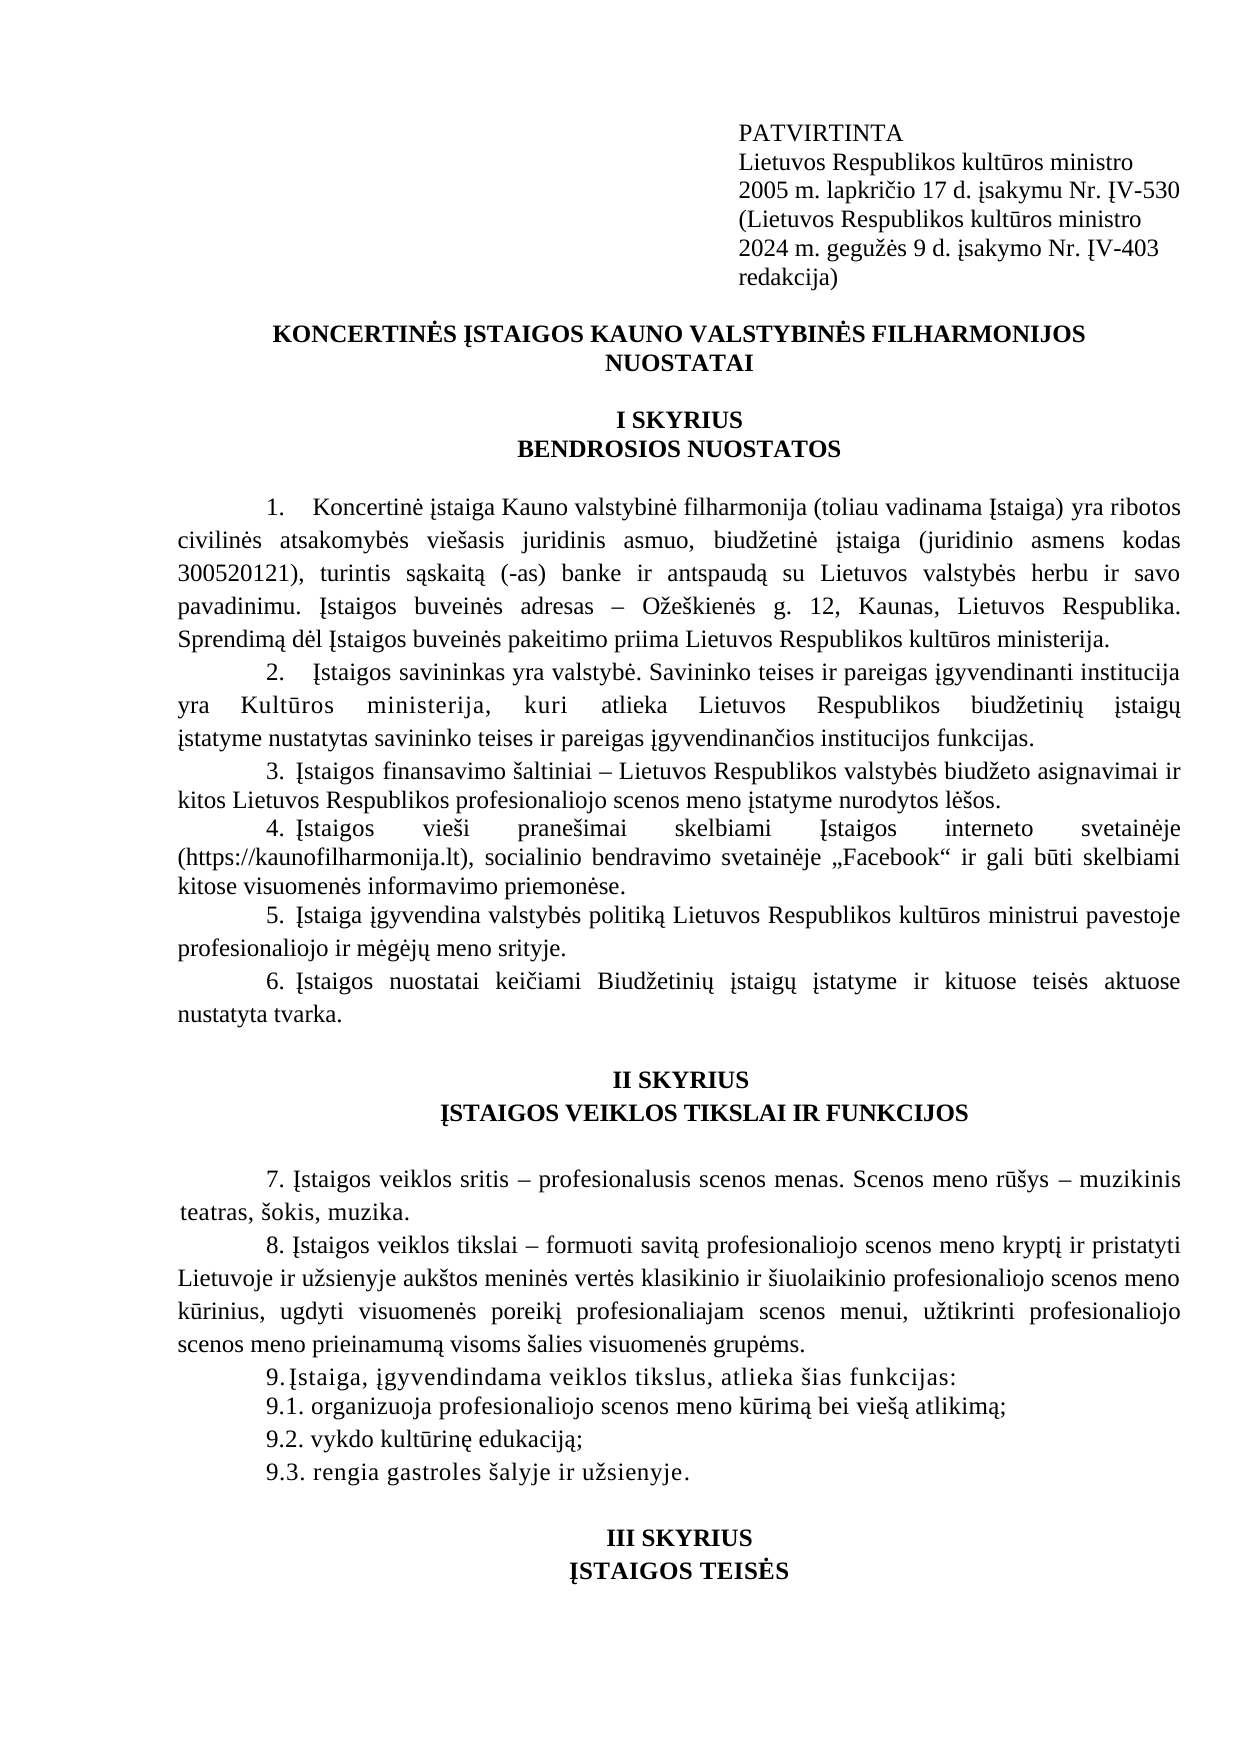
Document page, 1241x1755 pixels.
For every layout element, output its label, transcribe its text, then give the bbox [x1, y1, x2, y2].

text II SKYRIUS [612, 1065, 1181, 1094]
text 2024 m. gegužės 9 d. įsakymo Nr. ĮV-403 [738, 233, 1181, 262]
text 6. Įstaigos nuostatai keičiami Biudžetinių įstaigų įstatyme ir kituose teisės aktuose nustatyta tvarka. [177, 966, 1181, 1028]
text 2005 m. lapkričio 17 d. įsakymu Nr. ĮV-530 [738, 176, 1181, 204]
text 4. Įstaigos vieši pranešimai skelbiami Įstaigos interneto svetainėje (https://kaunofilharmonija.lt), socialinio bendravimo svetainėje „Facebook“ ir gali būti skelbiami kitose visuomenės informavimo priemonėse. [177, 813, 1181, 900]
text 3. Įstaigos finansavimo šaltiniai – Lietuvos Respublikos valstybės biudžeto asignavimai ir kitos Lietuvos Respublikos profesionaliojo scenos meno įstatyme nurodytos lėšos. [177, 756, 1181, 813]
text 1. Koncertinė įstaiga Kauno valstybinė filharmonija (toliau vadinama Įstaiga) yra ribotos civilinės atsakomybės viešasis juridinis asmuo, biudžetinė įstaiga (juridinio asmens kodas 300520121), turintis sąskaitą (-as) banke ir antspaudą su Lietuvos valstybės herbu ir savo pavadinimu. Įstaigos buveinės adresas – Ožeškienės g. 12, Kaunas, Lietuvos Respublika. Sprendimą dėl Įstaigos buveinės pakeitimo priima Lietuvos Respublikos kultūros ministerija. [177, 492, 1181, 653]
text 5. Įstaiga įgyvendina valstybės politiką Lietuvos Respublikos kultūros ministrui pavestoje profesionaliojo ir mėgėjų meno srityje. [177, 900, 1181, 962]
text BENDROSIOS NUOSTATOS [177, 434, 1181, 463]
text NUOSTATAI [177, 348, 1181, 377]
text 9. Įstaiga, įgyvendindama veiklos tikslus, atlieka šias funkcijas: [266, 1362, 1181, 1391]
text KONCERTINĖS ĮSTAIGOS KAUNO VALSTYBINĖS FILHARMONIJOS [177, 319, 1181, 348]
text 9.2. vykdo kultūrinę edukaciją; [177, 1424, 1181, 1453]
text ĮSTAIGOS TEISĖS [177, 1556, 1181, 1585]
text Lietuvos Respublikos kultūros ministro [738, 147, 1181, 176]
text 9.3. rengia gastroles šalyje ir užsienyje. [177, 1457, 1181, 1486]
text PATVIRTINTA [738, 118, 1181, 147]
text I SKYRIUS [177, 406, 1181, 434]
text III SKYRIUS [177, 1523, 1181, 1552]
text 7. Įstaigos veiklos sritis – profesionalusis scenos menas. Scenos meno rūšys – muzikinis teatras, šokis, muzika. [180, 1164, 1181, 1226]
text ĮSTAIGOS VEIKLOS TIKSLAI IR FUNKCIJOS [440, 1098, 1181, 1127]
text 9.1. organizuoja profesionaliojo scenos meno kūrimą bei viešą atlikimą; [177, 1391, 1181, 1419]
text 8. Įstaigos veiklos tikslai – formuoti savitą profesionaliojo scenos meno kryptį ir pristatyti Lietuvoje ir užsienyje aukštos meninės vertės klasikinio ir šiuolaikinio profesionaliojo scenos meno kūrinius, ugdyti visuomenės poreikį profesionaliajam scenos menui, užtikrinti profesionaliojo scenos meno prieinamumą visoms šalies visuomenės grupėms. [177, 1230, 1181, 1358]
text 2. Įstaigos savininkas yra valstybė. Savininko teises ir pareigas įgyvendinanti institucija yra Kultūros ministerija, kuri atlieka Lietuvos Respublikos biudžetinių įstaigų įstatyme nustatytas savininko teises ir pareigas įgyvendinančios institucijos funkcijas. [177, 657, 1181, 752]
text redakcija) [738, 262, 1181, 291]
text (Lietuvos Respublikos kultūros ministro [738, 204, 1181, 233]
